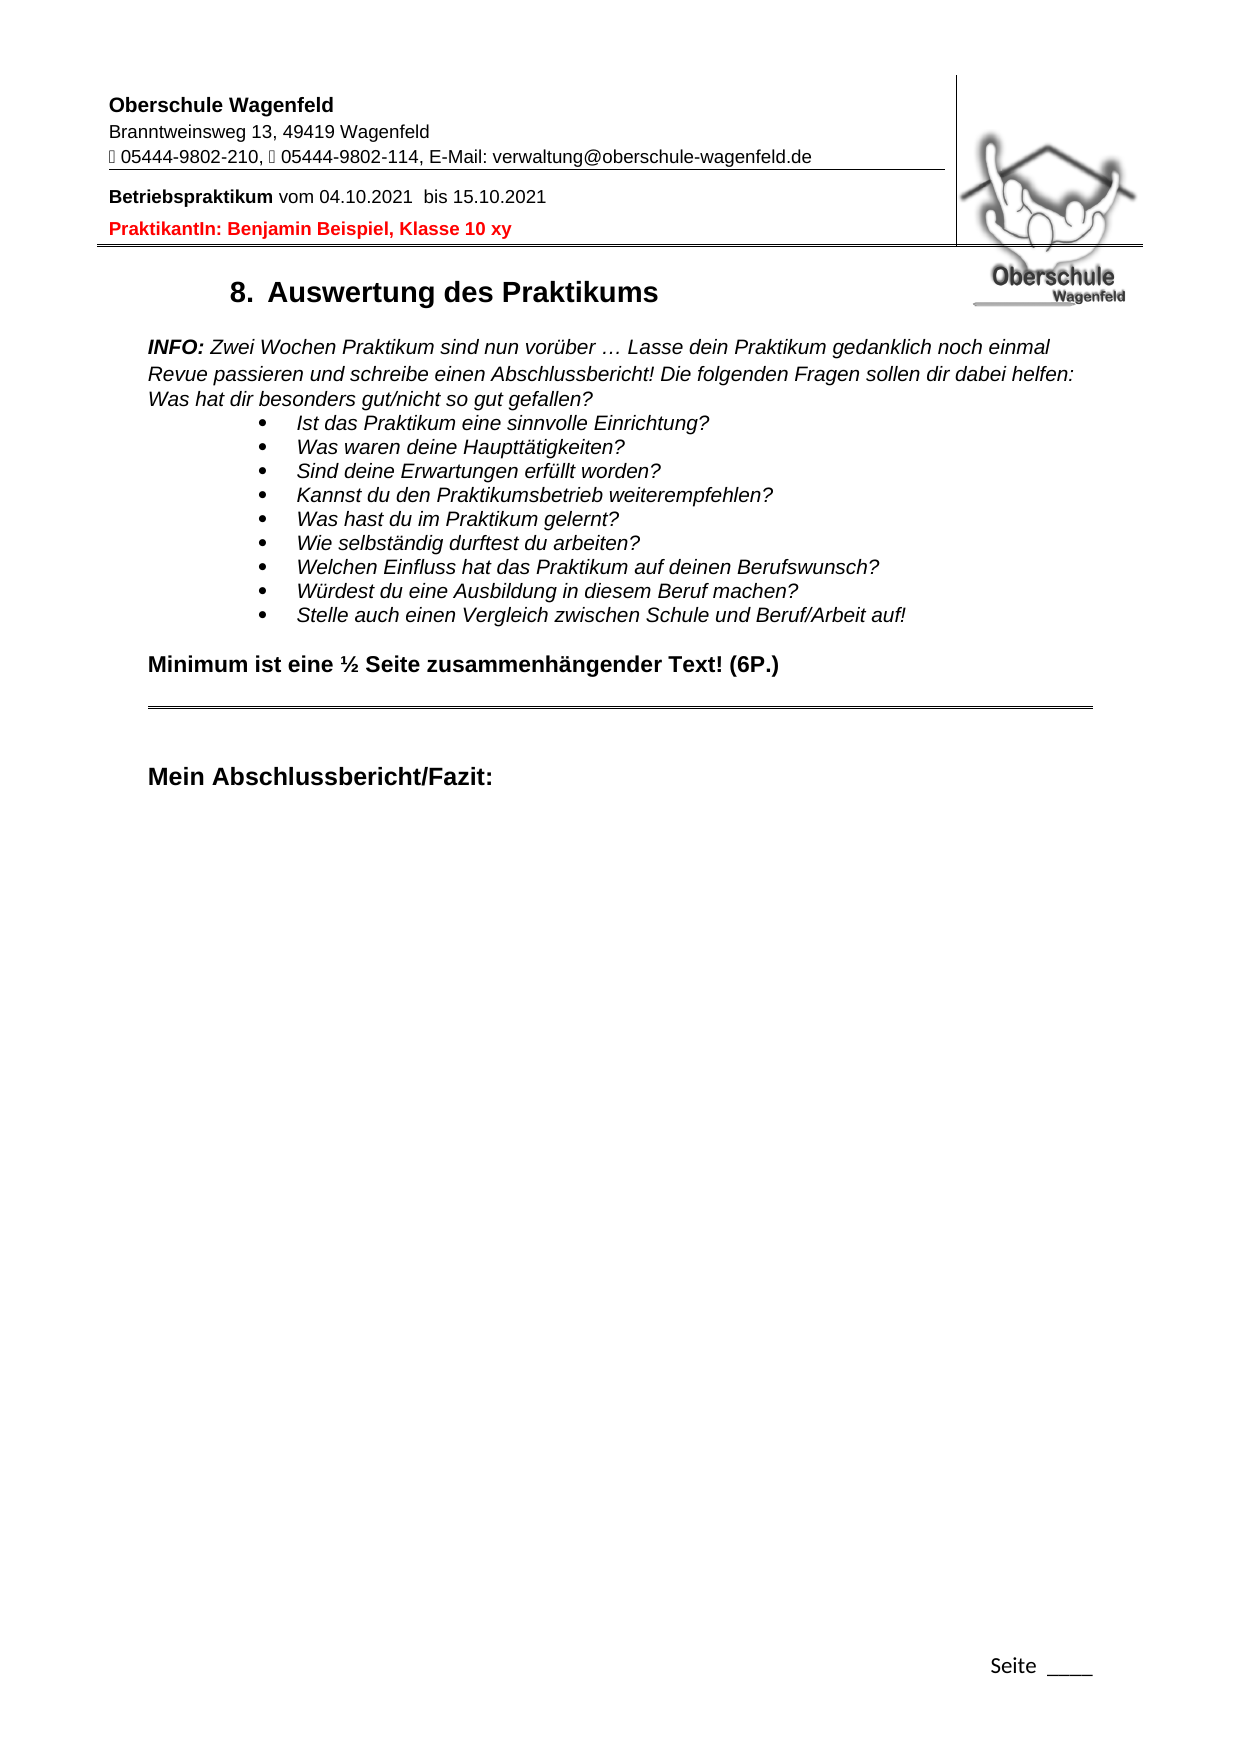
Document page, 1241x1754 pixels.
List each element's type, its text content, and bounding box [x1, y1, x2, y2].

list Was hast du im Praktikum gelernt? [259, 507, 1093, 531]
list Sind deine Erwartungen erfüllt worden? [259, 459, 1093, 483]
list Was waren deine Haupttätigkeiten? [259, 435, 1093, 459]
list Welchen Einfluss hat das Praktikum auf deinen Berufswunsch? [259, 555, 1093, 579]
list Stelle auch einen Vergleich zwischen Schule und Beruf/Arbeit auf! [259, 603, 1093, 627]
text INFO: Zwei Wochen Praktikum sind nun vorüber … Lasse dein Praktikum gedanklich noch einmal Revue passieren und schreibe einen Abschlussbericht! Die folgenden Fragen sollen dir dabei helfen: Was hat dir besonders gut/nicht so gut gefallen? [148, 335, 1093, 411]
text Mein Abschlussbericht/Fazit: [148, 762, 1093, 791]
list Ist das Praktikum eine sinnvolle Einrichtung? [259, 411, 1093, 435]
list Würdest du eine Ausbildung in diesem Beruf machen? [259, 579, 1093, 603]
list Kannst du den Praktikumsbetrieb weiterempfehlen? [259, 483, 1093, 507]
list Wie selbständig durftest du arbeiten? [259, 531, 1093, 555]
text Minimum ist eine ½ Seite zusammenhängender Text! (6P.) [148, 651, 1093, 677]
list Auswertung des Praktikums [229, 275, 1093, 308]
